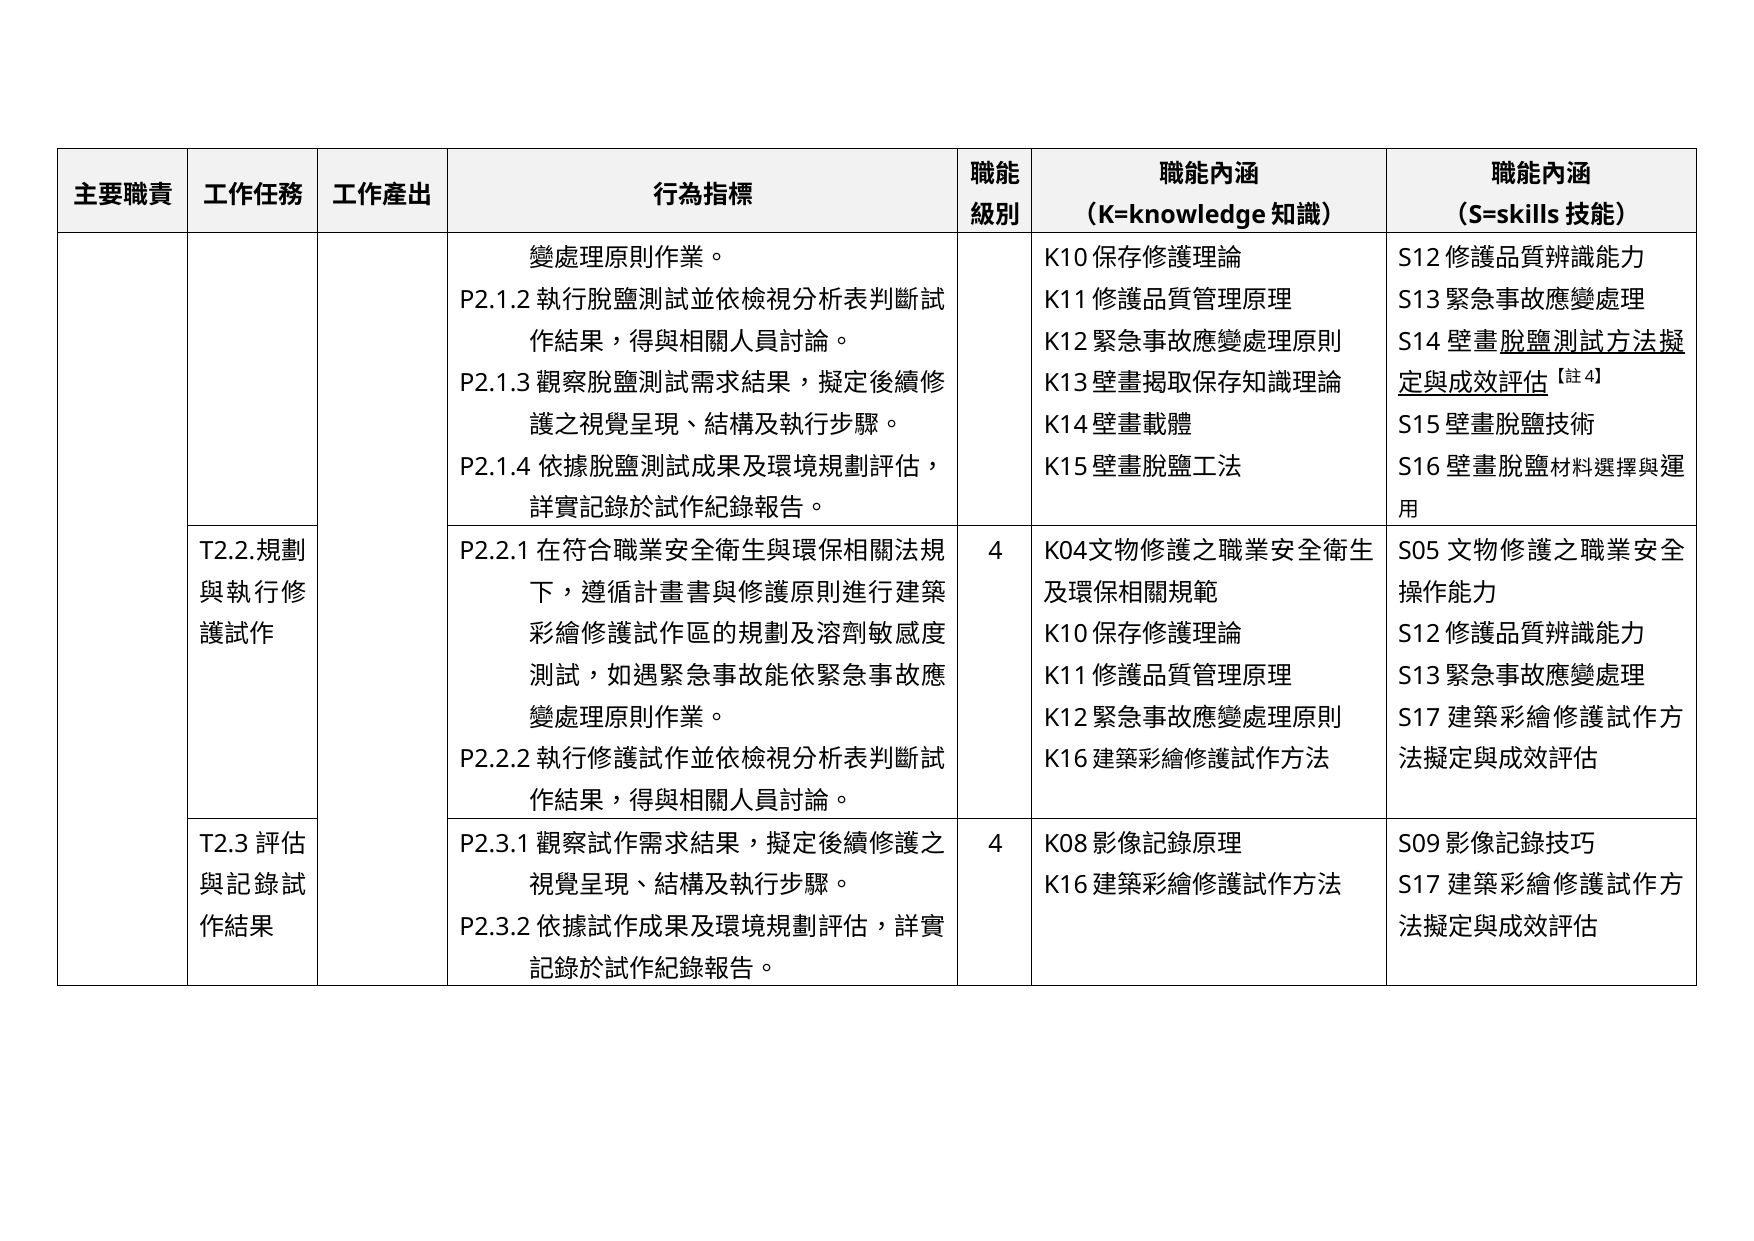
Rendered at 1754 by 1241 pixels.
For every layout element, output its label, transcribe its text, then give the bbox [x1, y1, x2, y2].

table_header 工作產出 [318, 149, 447, 232]
table_cell T2.2.規劃與執行修護試作 [188, 526, 317, 818]
table_cell 4 [958, 526, 1031, 818]
table_cell P2.2.1在符合職業安全衛生與環保相關法規下，遵循計畫書與修護原則進行建築彩繪修護試作區的規劃及溶劑敏感度測試，如遇緊急事故能依緊急事故應變處理原則作業。 P2.2.2執行修護試作並依檢視分析表判斷試作結果，得與相關人員討論。 [448, 526, 957, 818]
table_cell S09影像記錄技巧 S17建築彩繪修護試作方法擬定與成效評估 [1387, 819, 1696, 985]
table_cell K10保存修護理論 K11修護品質管理原理 K12緊急事故應變處理原則 K13壁畫揭取保存知識理論 K14壁畫載體 K15壁畫脫鹽工法 [1032, 233, 1386, 525]
table_header 行為指標 [448, 149, 957, 232]
table_cell P2.3.1觀察試作需求結果，擬定後續修護之視覺呈現、結構及執行步驟。 P2.3.2依據試作成果及環境規劃評估，詳實記錄於試作紀錄報告。 [448, 819, 957, 985]
table_cell S05文物修護之職業安全操作能力 S12修護品質辨識能力 S13緊急事故應變處理 S17建築彩繪修護試作方法擬定與成效評估 [1387, 526, 1696, 818]
table_cell [58, 233, 187, 985]
table_cell [958, 233, 1031, 525]
table_header 主要職責 [58, 149, 187, 232]
table_cell T2.3評估與記錄試作結果 [188, 819, 317, 985]
table_cell [188, 233, 317, 525]
table_header 工作任務 [188, 149, 317, 232]
table_header 職能級別 [958, 149, 1031, 232]
table_header 職能內涵 （S=skills技能） [1387, 149, 1696, 232]
table_cell K08影像記錄原理 K16建築彩繪修護試作方法 [1032, 819, 1386, 985]
table_cell [318, 233, 447, 985]
table_cell S12修護品質辨識能力 S13緊急事故應變處理 S14壁畫脫鹽測試方法擬定與成效評估【註4】 S15壁畫脫鹽技術 S16壁畫脫鹽材料選擇與運用 [1387, 233, 1696, 525]
table_cell 4 [958, 819, 1031, 985]
table_cell 變處理原則作業。 P2.1.2執行脫鹽測試並依檢視分析表判斷試作結果，得與相關人員討論。 P2.1.3觀察脫鹽測試需求結果，擬定後續修護之視覺呈現、結構及執行步驟。 P2.1.4 依據脫鹽測試成果及環境規劃評估，詳實記錄於試作紀錄報告。 [448, 233, 957, 525]
table_header 職能內涵 （K=knowledge知識） [1032, 149, 1386, 232]
table_cell K04文物修護之職業安全衛生及環保相關規範 K10保存修護理論 K11修護品質管理原理 K12緊急事故應變處理原則 K16建築彩繪修護試作方法 [1032, 526, 1386, 818]
